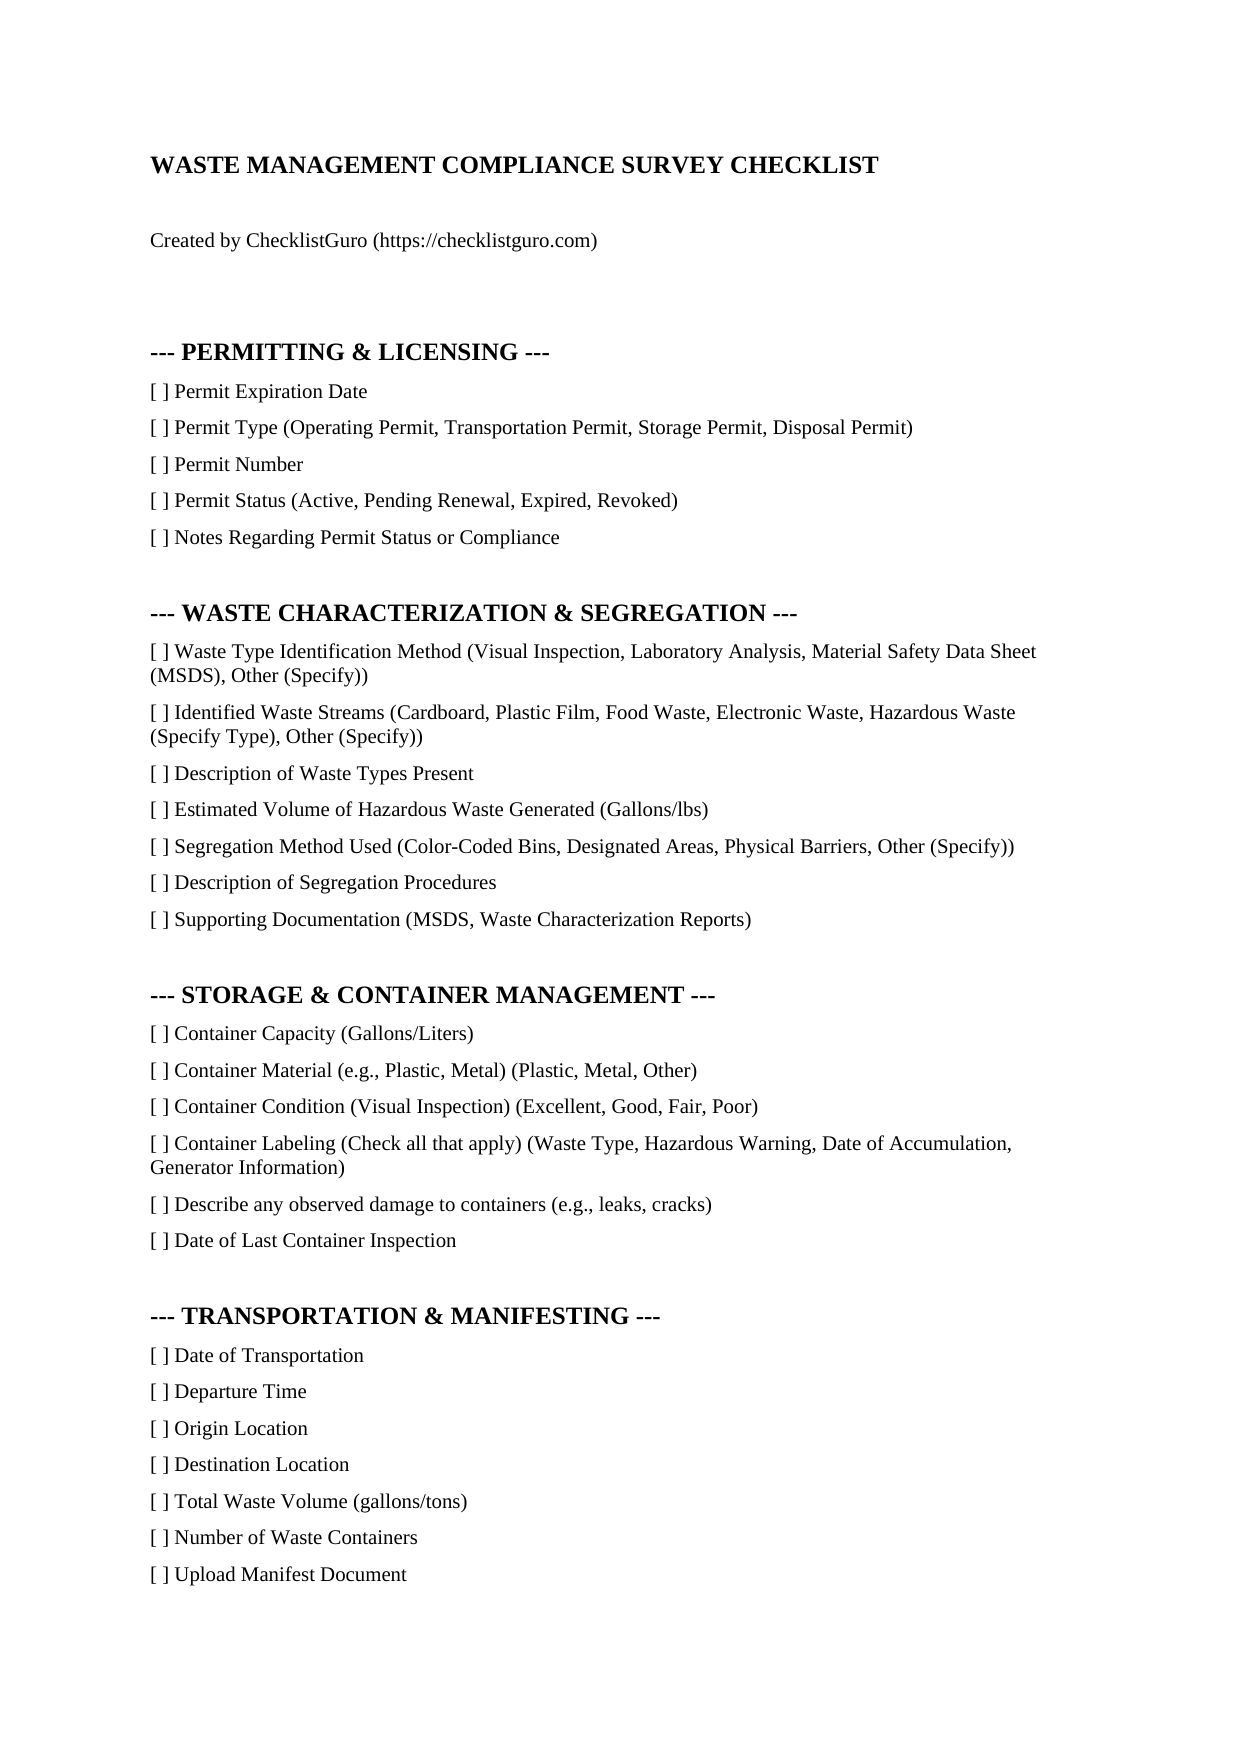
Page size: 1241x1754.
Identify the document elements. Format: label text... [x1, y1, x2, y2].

text --- WASTE CHARACTERIZATION & SEGREGATION --- [150, 598, 1090, 627]
text [ ] Supporting Documentation (MSDS, Waste Characterization Reports) [150, 907, 1090, 931]
text [ ] Identified Waste Streams (Cardboard, Plastic Film, Food Waste, Electronic Waste, Hazardous Waste (Specify Type), Other (Specify)) [150, 700, 1090, 748]
text --- TRANSPORTATION & MANIFESTING --- [150, 1301, 1090, 1330]
text [ ] Upload Manifest Document [150, 1562, 1090, 1586]
text [ ] Total Waste Volume (gallons/tons) [150, 1489, 1090, 1513]
text [ ] Container Material (e.g., Plastic, Metal) (Plastic, Metal, Other) [150, 1058, 1090, 1082]
text [ ] Container Condition (Visual Inspection) (Excellent, Good, Fair, Poor) [150, 1094, 1090, 1118]
text [ ] Container Capacity (Gallons/Liters) [150, 1021, 1090, 1045]
text [ ] Description of Segregation Procedures [150, 870, 1090, 894]
text [ ] Segregation Method Used (Color-Coded Bins, Designated Areas, Physical Barriers, Other (Specify)) [150, 834, 1090, 858]
text [ ] Permit Status (Active, Pending Renewal, Expired, Revoked) [150, 488, 1090, 512]
text [ ] Permit Expiration Date [150, 379, 1090, 403]
text [ ] Permit Type (Operating Permit, Transportation Permit, Storage Permit, Disposal Permit) [150, 415, 1090, 439]
text [ ] Container Labeling (Check all that apply) (Waste Type, Hazardous Warning, Date of Accumulation, Generator Information) [150, 1131, 1090, 1179]
text [ ] Origin Location [150, 1416, 1090, 1440]
text --- STORAGE & CONTAINER MANAGEMENT --- [150, 980, 1090, 1009]
text --- PERMITTING & LICENSING --- [150, 337, 1090, 366]
text [ ] Departure Time [150, 1379, 1090, 1403]
text [ ] Date of Transportation [150, 1342, 1090, 1367]
text Created by ChecklistGuro (https://checklistguro.com) [150, 228, 1090, 252]
text [ ] Destination Location [150, 1452, 1090, 1476]
text [ ] Notes Regarding Permit Status or Compliance [150, 525, 1090, 549]
text [ ] Date of Last Container Inspection [150, 1228, 1090, 1252]
text [ ] Number of Waste Containers [150, 1525, 1090, 1549]
text [ ] Permit Number [150, 452, 1090, 476]
text [ ] Describe any observed damage to containers (e.g., leaks, cracks) [150, 1192, 1090, 1216]
text [ ] Description of Waste Types Present [150, 761, 1090, 785]
text [ ] Waste Type Identification Method (Visual Inspection, Laboratory Analysis, Material Safety Data Sheet (MSDS), Other (Specify)) [150, 639, 1090, 687]
text WASTE MANAGEMENT COMPLIANCE SURVEY CHECKLIST [150, 150, 1090, 179]
text [ ] Estimated Volume of Hazardous Waste Generated (Gallons/lbs) [150, 797, 1090, 821]
